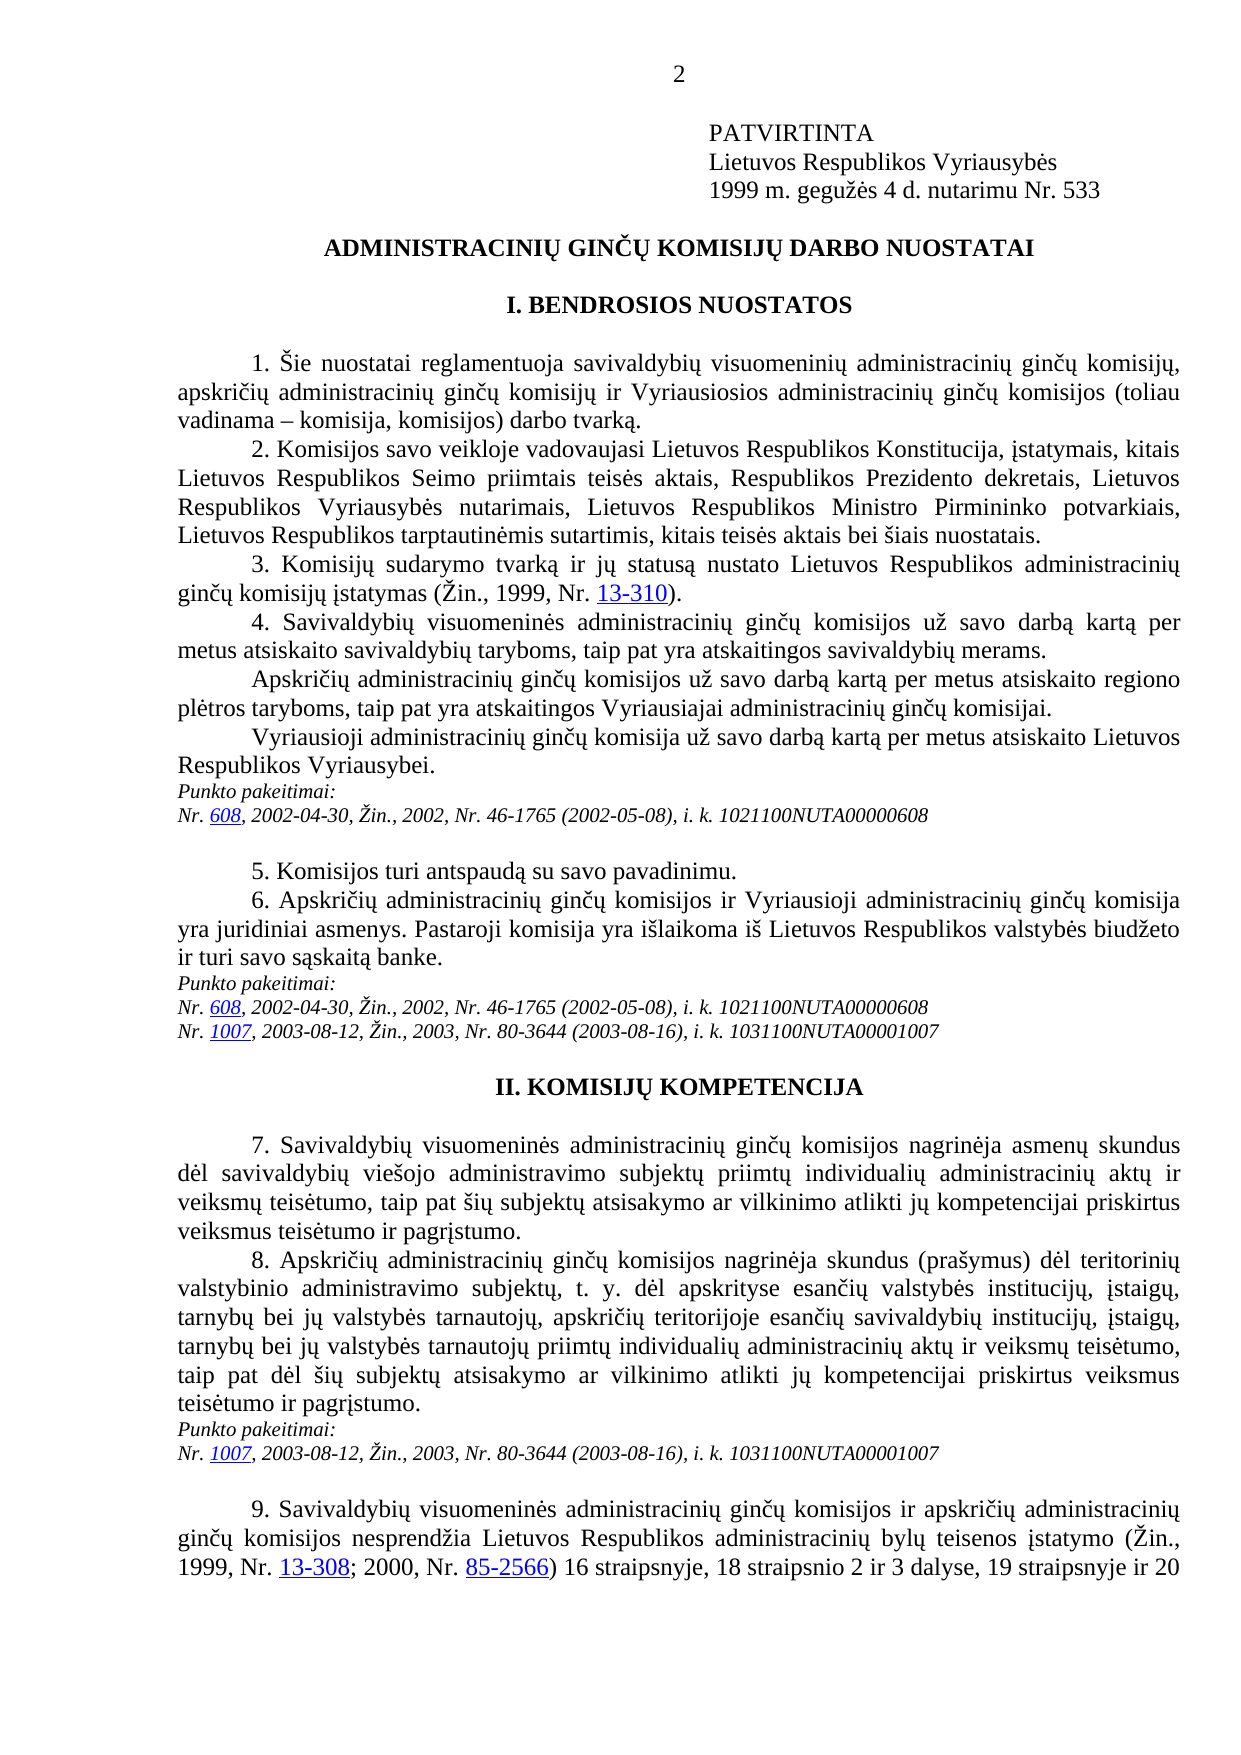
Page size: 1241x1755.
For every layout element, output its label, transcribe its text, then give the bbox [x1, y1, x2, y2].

text 7. Savivaldybių visuomeninės administracinių ginčų komisijos nagrinėja asmenų skundus dėl savivaldybių viešojo administravimo subjektų priimtų individualių administracinių aktų ir veiksmų teisėtumo, taip pat šių subjektų atsisakymo ar vilkinimo atlikti jų kompetencijai priskirtus veiksmus teisėtumo ir pagrįstumo. [177, 1130, 1181, 1245]
text PATVIRTINTA [709, 118, 1181, 147]
text Punkto pakeitimai: [177, 971, 1181, 995]
text 5. Komisijos turi antspaudą su savo pavadinimu. [177, 856, 1181, 885]
text 8. Apskričių administracinių ginčų komisijos nagrinėja skundus (prašymus) dėl teritorinių valstybinio administravimo subjektų, t. y. dėl apskrityse esančių valstybės institucijų, įstaigų, tarnybų bei jų valstybės tarnautojų, apskričių teritorijoje esančių savivaldybių institucijų, įstaigų, tarnybų bei jų valstybės tarnautojų priimtų individualių administracinių aktų ir veiksmų teisėtumo, taip pat dėl šių subjektų atsisakymo ar vilkinimo atlikti jų kompetencijai priskirtus veiksmus teisėtumo ir pagrįstumo. [177, 1245, 1181, 1417]
text I. BENDROSIOS NUOSTATOS [177, 291, 1181, 319]
text 1999 m. gegužės 4 d. nutarimu Nr. 533 [177, 176, 1181, 204]
text 9. Savivaldybių visuomeninės administracinių ginčų komisijos ir apskričių administracinių ginčų komisijos nesprendžia Lietuvos Respublikos administracinių bylų teisenos įstatymo (Žin., 1999, Nr. 13-308; 2000, Nr. 85-2566) 16 straipsnyje, 18 straipsnio 2 ir 3 dalyse, 19 straipsnyje ir 20 [177, 1494, 1181, 1580]
text Punkto pakeitimai: [177, 779, 1181, 803]
text Nr. 608, 2002-04-30, Žin., 2002, Nr. 46-1765 (2002-05-08), i. k. 1021100NUTA00000608 [177, 995, 1181, 1019]
text Lietuvos Respublikos Vyriausybės [177, 147, 1181, 176]
text 2. Komisijos savo veikloje vadovaujasi Lietuvos Respublikos Konstitucija, įstatymais, kitais Lietuvos Respublikos Seimo priimtais teisės aktais, Respublikos Prezidento dekretais, Lietuvos Respublikos Vyriausybės nutarimais, Lietuvos Respublikos Ministro Pirmininko potvarkiais, Lietuvos Respublikos tarptautinėmis sutartimis, kitais teisės aktais bei šiais nuostatais. [177, 434, 1181, 549]
text 1. Šie nuostatai reglamentuoja savivaldybių visuomeninių administracinių ginčų komisijų, apskričių administracinių ginčų komisijų ir Vyriausiosios administracinių ginčų komisijos (toliau vadinama – komisija, komisijos) darbo tvarką. [177, 348, 1181, 434]
text 6. Apskričių administracinių ginčų komisijos ir Vyriausioji administracinių ginčų komisija yra juridiniai asmenys. Pastaroji komisija yra išlaikoma iš Lietuvos Respublikos valstybės biudžeto ir turi savo sąskaitą banke. [177, 885, 1181, 971]
text Nr. 608, 2002-04-30, Žin., 2002, Nr. 46-1765 (2002-05-08), i. k. 1021100NUTA00000608 [177, 803, 1181, 827]
text 3. Komisijų sudarymo tvarką ir jų statusą nustato Lietuvos Respublikos administracinių ginčų komisijų įstatymas (Žin., 1999, Nr. 13-310). [177, 549, 1181, 607]
text Punkto pakeitimai: [177, 1417, 1181, 1441]
text Apskričių administracinių ginčų komisijos už savo darbą kartą per metus atsiskaito regiono plėtros taryboms, taip pat yra atskaitingos Vyriausiajai administracinių ginčų komisijai. [177, 664, 1181, 722]
text Nr. 1007, 2003-08-12, Žin., 2003, Nr. 80-3644 (2003-08-16), i. k. 1031100NUTA00001007 [177, 1019, 1181, 1043]
text ADMINISTRACINIŲ GINČŲ KOMISIJŲ DARBO NUOSTATAI [177, 233, 1181, 262]
text Nr. 1007, 2003-08-12, Žin., 2003, Nr. 80-3644 (2003-08-16), i. k. 1031100NUTA00001007 [177, 1441, 1181, 1465]
text 4. Savivaldybių visuomeninės administracinių ginčų komisijos už savo darbą kartą per metus atsiskaito savivaldybių taryboms, taip pat yra atskaitingos savivaldybių merams. [177, 607, 1181, 664]
text Vyriausioji administracinių ginčų komisija už savo darbą kartą per metus atsiskaito Lietuvos Respublikos Vyriausybei. [177, 722, 1181, 779]
text II. KOMISIJŲ KOMPETENCIJA [177, 1072, 1181, 1101]
